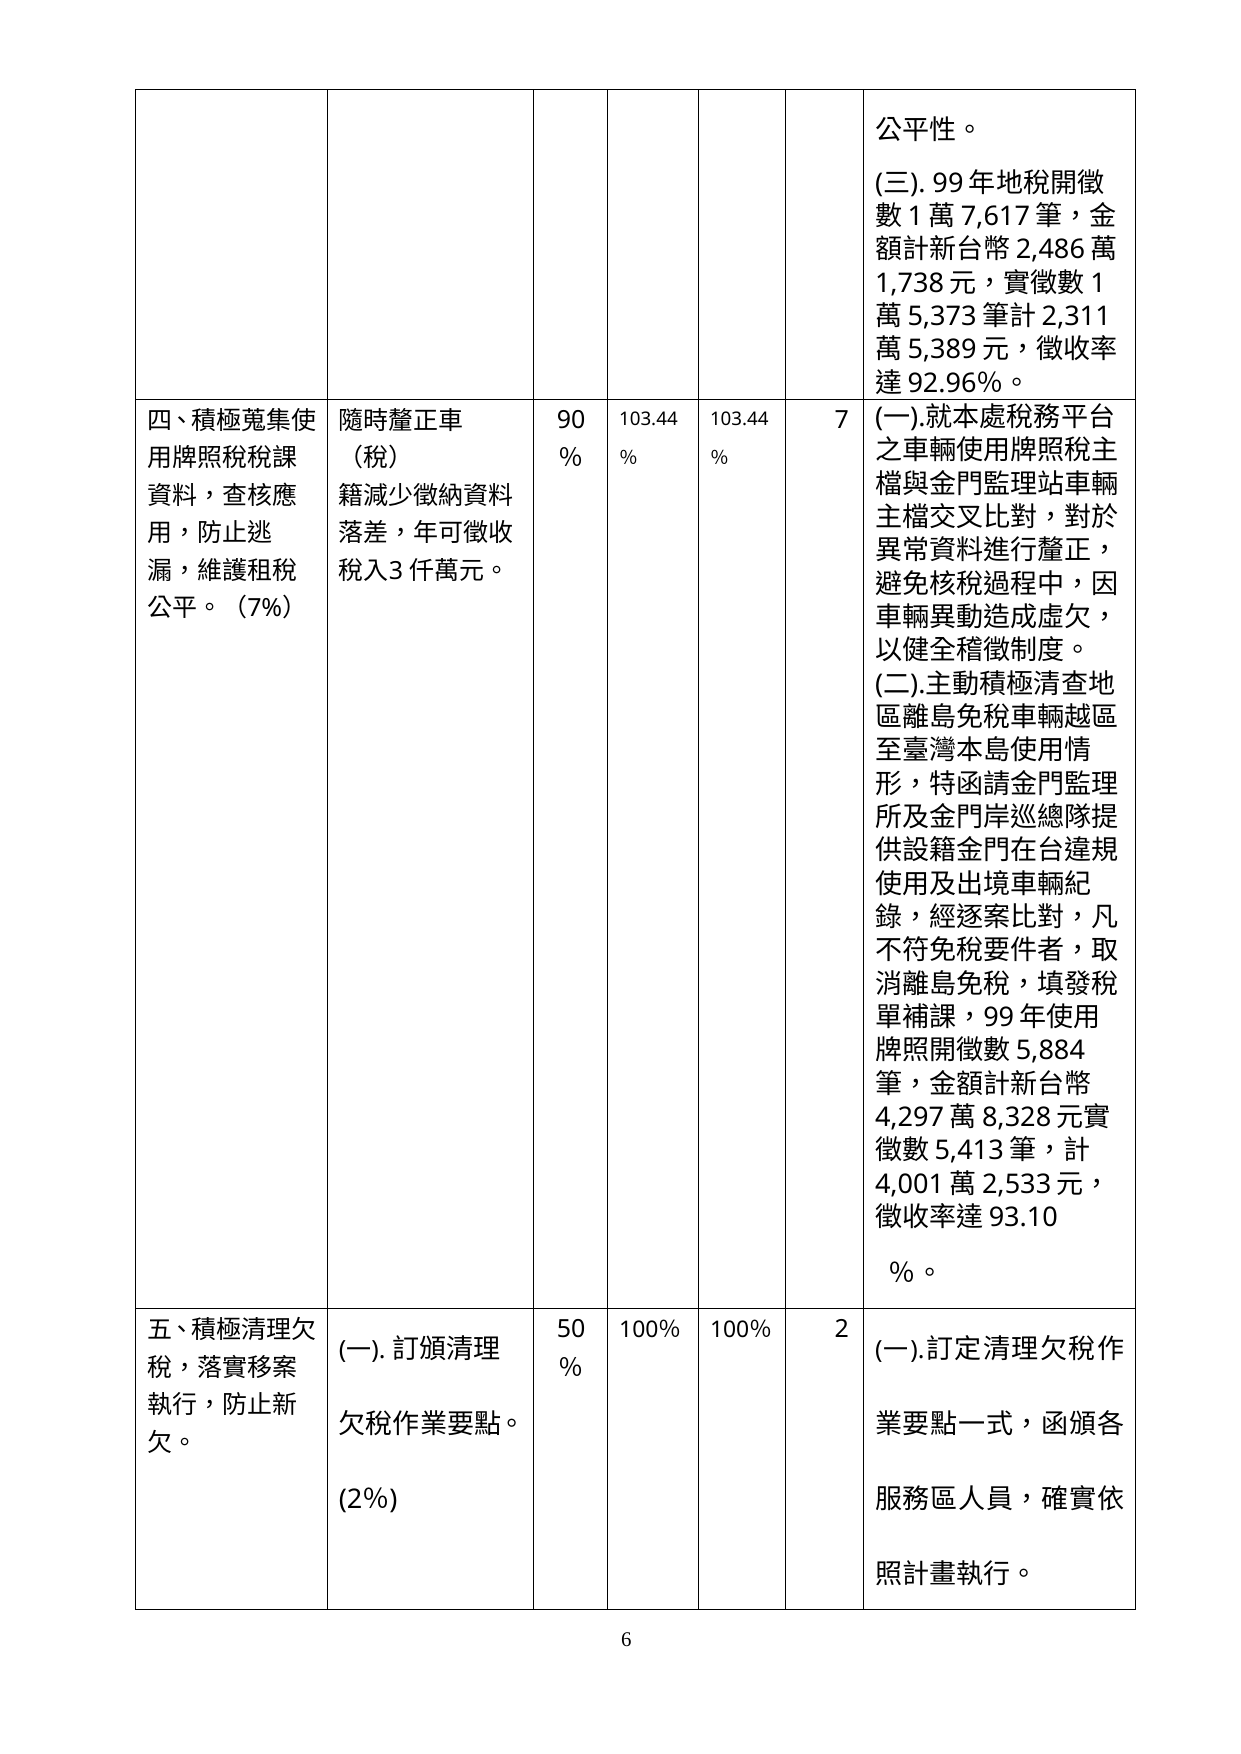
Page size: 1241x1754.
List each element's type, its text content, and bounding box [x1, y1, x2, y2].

table_cell 五、積極清理欠稅，落實移案執行，防止新欠。 [136, 1309, 327, 1609]
table_cell (一).訂定清理欠稅作業要點一式，函頒各服務區人員，確實依照計畫執行。 [864, 1309, 1135, 1609]
table_cell [328, 90, 533, 399]
table_cell [534, 90, 607, 399]
table_cell 公平性。 (三). 99年地稅開徵數1萬7,617筆，金額計新台幣2,486萬1,738元，實徵數1萬5,373筆計2,311萬5,389元，徵收率達92.96％。 [864, 90, 1135, 399]
table_cell 7 [786, 400, 863, 1308]
table_cell 100％ [608, 1309, 698, 1609]
table_cell [699, 90, 785, 399]
table_cell (一).就本處稅務平台之車輛使用牌照稅主檔與金門監理站車輛主檔交叉比對，對於異常資料進行釐正，避免核稅過程中，因車輛異動造成虛欠，以健全稽徵制度。 (二).主動積極清查地區離島免稅車輛越區至臺灣本島使用情形，特函請金門監理所及金門岸巡總隊提供設籍金門在台違規使用及出境車輛紀錄，經逐案比對，凡不符免稅要件者，取消離島免稅，填發稅單補課，99年使用牌照開徵數5,884筆，金額計新台幣4,297萬8,328元實徵數5,413筆，計4,001萬2,533元，徵收率達93.10 ％。 [864, 400, 1135, 1308]
table_cell 隨時釐正車（稅） 籍減少徵納資料 落差，年可徵收 稅入3 仟萬元。 [328, 400, 533, 1308]
table_cell 2 [786, 1309, 863, 1609]
table_cell 90％ [534, 400, 607, 1308]
table_cell 100％ [699, 1309, 785, 1609]
table_cell [136, 90, 327, 399]
table_cell 50％ [534, 1309, 607, 1609]
table_cell 103.44％ [699, 400, 785, 1308]
table_cell [608, 90, 698, 399]
table_cell 四、積極蒐集使用牌照稅稅課資料，查核應用，防止逃漏，維護租稅公平。（7%） [136, 400, 327, 1308]
table_cell (一). 訂頒清理欠稅作業要點。(2％) [328, 1309, 533, 1609]
table_cell [786, 90, 863, 399]
table_cell 103.44％ [608, 400, 698, 1308]
